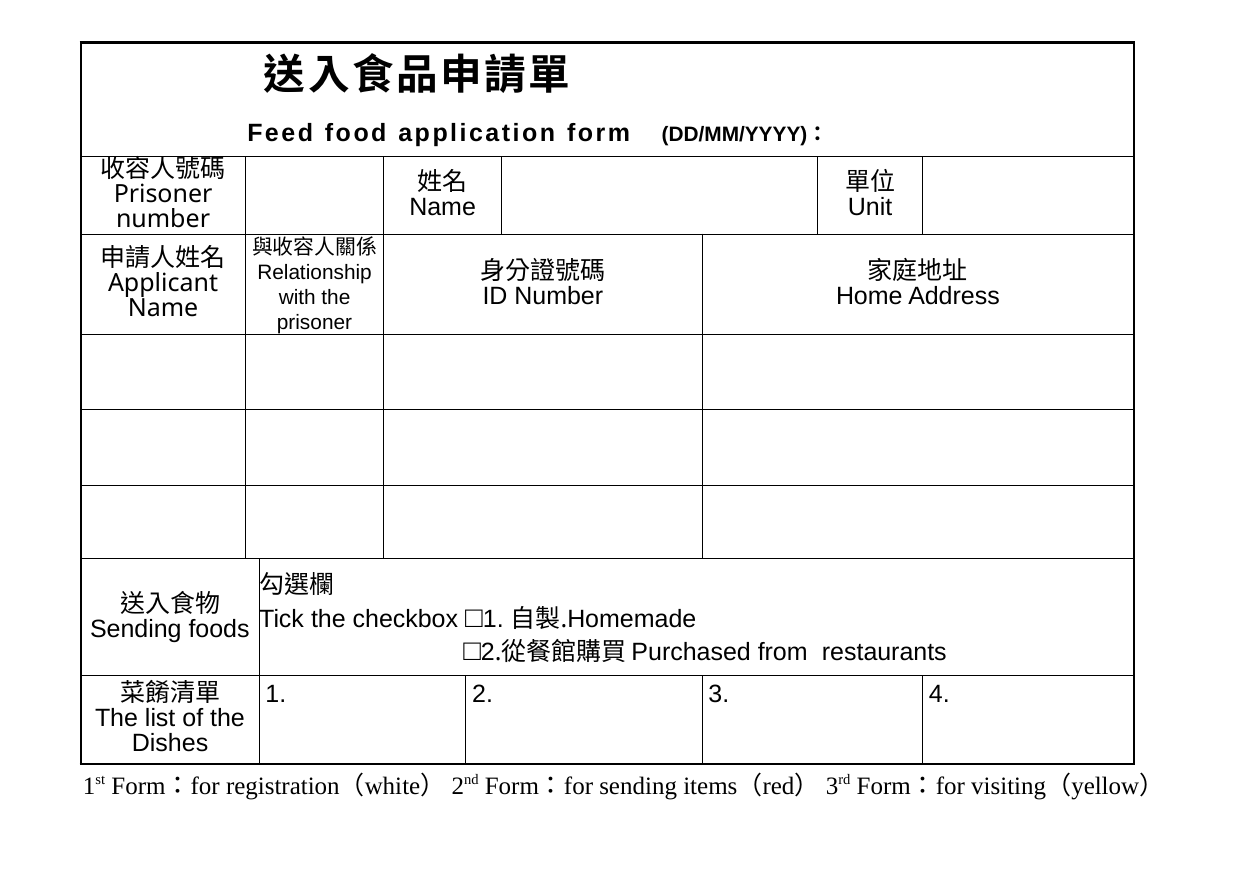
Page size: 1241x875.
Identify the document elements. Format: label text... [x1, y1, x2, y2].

table_cell [82, 486, 245, 558]
table_cell 收容人號碼Prisoner number [82, 157, 245, 233]
table_cell [246, 486, 383, 558]
table_cell 4. [923, 676, 1133, 763]
table_cell [82, 335, 245, 409]
table_header 送入食品申請單 Feed food application form (DD/MM/YYYY)： [82, 44, 1133, 156]
table_cell [703, 335, 1133, 409]
table_cell 姓名Name [384, 157, 501, 233]
table_cell 家庭地址 Home Address [703, 235, 1133, 334]
table_cell 菜餚清單 The list of the Dishes [82, 676, 259, 763]
table_cell 與收容人關係Relationship with the prisoner [246, 235, 383, 334]
table_cell [82, 410, 245, 485]
table_cell [246, 157, 383, 233]
table_cell 1. [260, 676, 465, 763]
table_cell [923, 157, 1133, 233]
table_cell [384, 410, 702, 485]
table_cell 3. [703, 676, 922, 763]
table_cell [246, 410, 383, 485]
table_cell 單位Unit [818, 157, 922, 233]
table_cell [502, 157, 817, 233]
table_cell [703, 410, 1133, 485]
table_cell [384, 486, 702, 558]
text 1st Form：for registration（white） 2nd Form：for sending items（red） 3rd Form：for visiting（yellow） [83, 774, 1193, 799]
table_cell 身分證號碼 ID Number [384, 235, 702, 334]
table_header [1135, 41, 1201, 763]
table_cell 2. [466, 676, 702, 763]
table_cell [703, 486, 1133, 558]
table_cell [246, 335, 383, 409]
table_cell 勾選欄 Tick the checkbox □1. 自製.Homemade □2.從餐館購買Purchased from restaurants [260, 559, 1133, 675]
table_cell 申請人姓名Applicant Name [82, 235, 245, 334]
table_cell 送入食物Sending foods [82, 559, 259, 675]
table_cell [384, 335, 702, 409]
